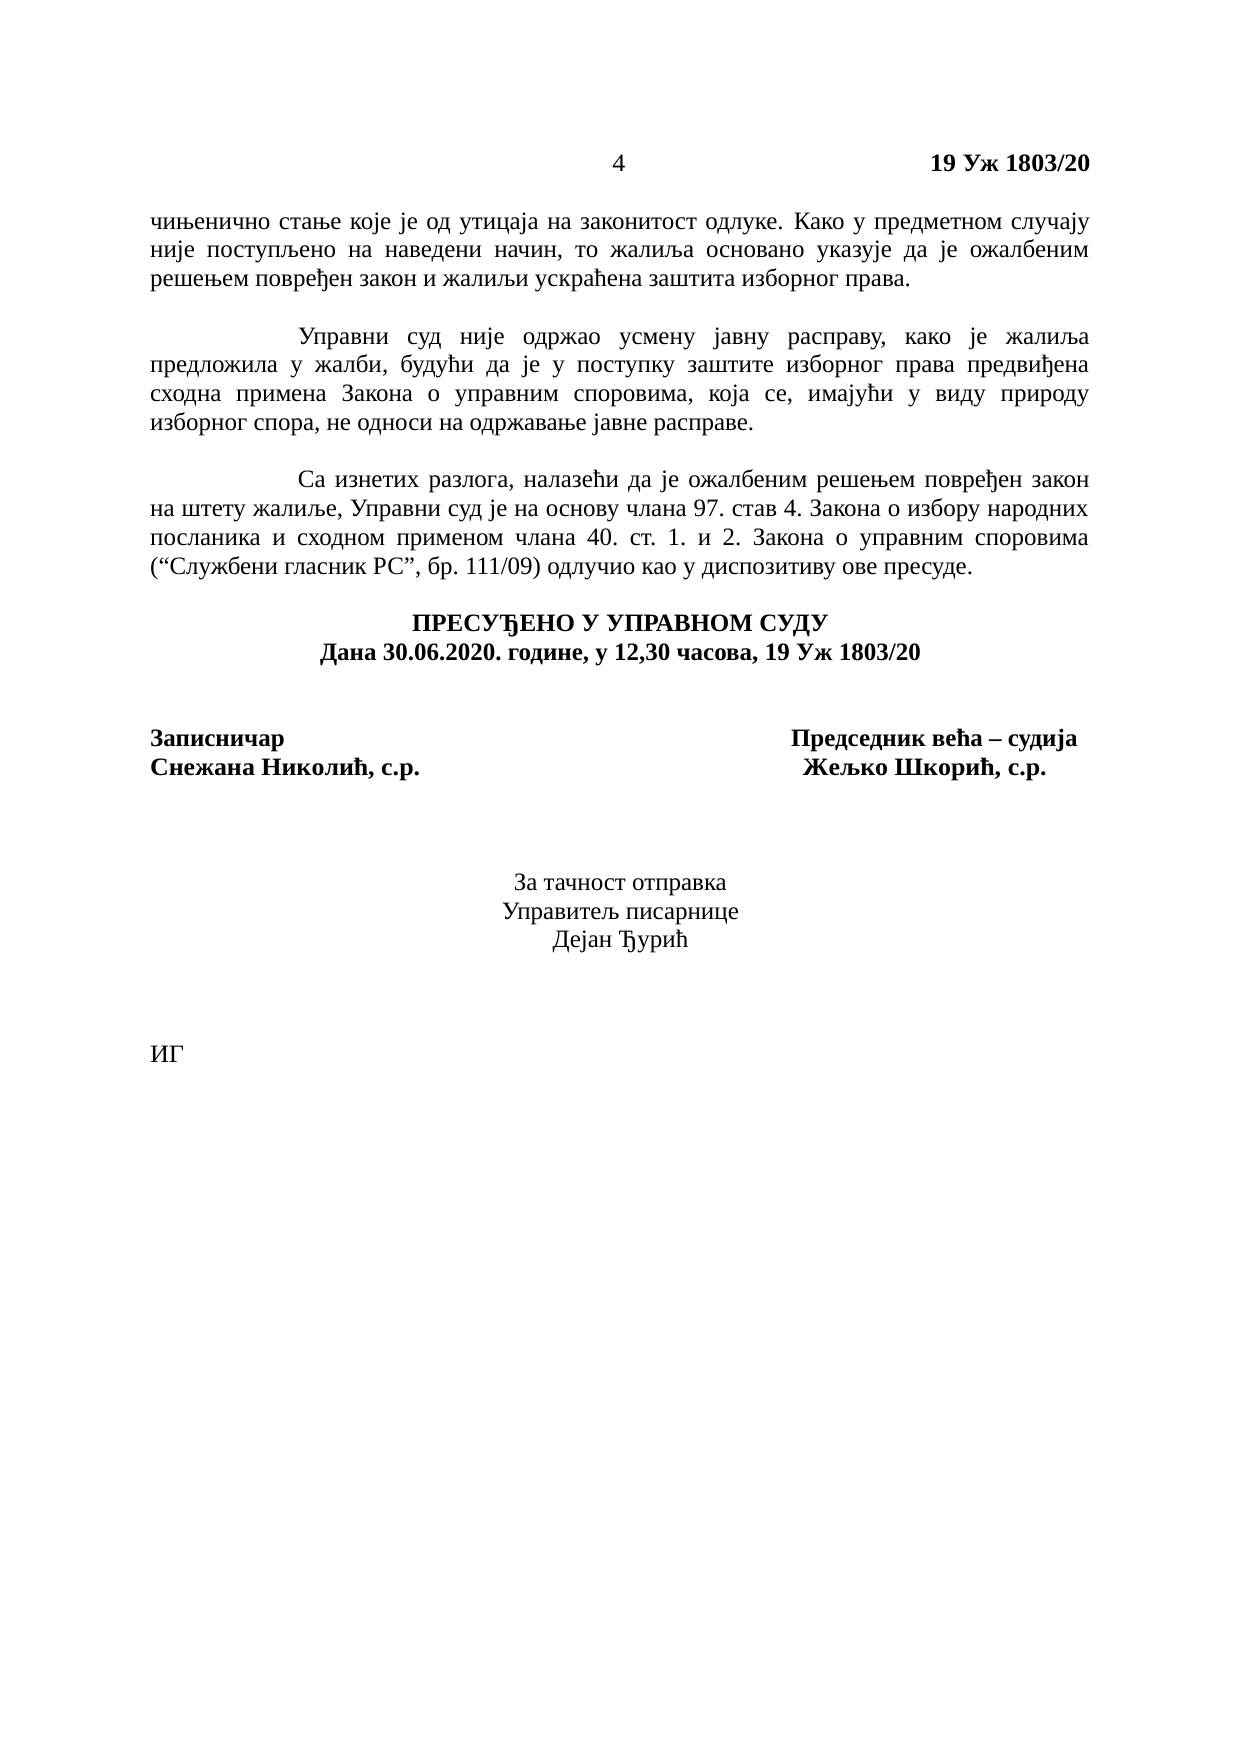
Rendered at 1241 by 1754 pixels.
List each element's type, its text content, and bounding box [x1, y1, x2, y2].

text чињенично стање које је од утицаја на законитост одлуке. Како у предметном случају није поступљено на наведени начин, то жалиља основано указује да је ожалбеним решењем повређен закон и жалиљи ускраћена заштита изборног права. [150, 206, 1090, 292]
text Дејан Ђурић [150, 924, 1090, 953]
text ПРЕСУЂЕНО У УПРАВНОМ СУДУ [150, 608, 1090, 637]
text Записничар Председник већа – судија [150, 723, 1090, 752]
text Управитељ писарнице [150, 896, 1090, 924]
text Управни суд није одржао усмену јавну расправу, како је жалиља предложила у жалби, будући да је у поступку заштите изборног права предвиђена сходна примена Закона о управним споровима, која се, имајући у виду природу изборног спора, не односи на одржавање јавне расправе. [150, 321, 1090, 436]
text Са изнетих разлога, налазећи да је ожалбеним решењем повређен закон на штету жалиље, Управни суд је на основу члана 97. став 4. Закона о избору народних посланика и сходном применом члана 40. ст. 1. и 2. Закона о управним споровима (“Службени гласник РС”, бр. 111/09) одлучио као у диспозитиву ове пресуде. [150, 464, 1090, 579]
text ИГ [150, 1039, 1090, 1068]
text Дана 30.06.2020. године, у 12,30 часова, 19 Уж 1803/20 [150, 637, 1090, 666]
text За тачност отправка [150, 867, 1090, 896]
text Снежана Николић, с.р. Жељко Шкорић, с.р. [150, 752, 1090, 781]
